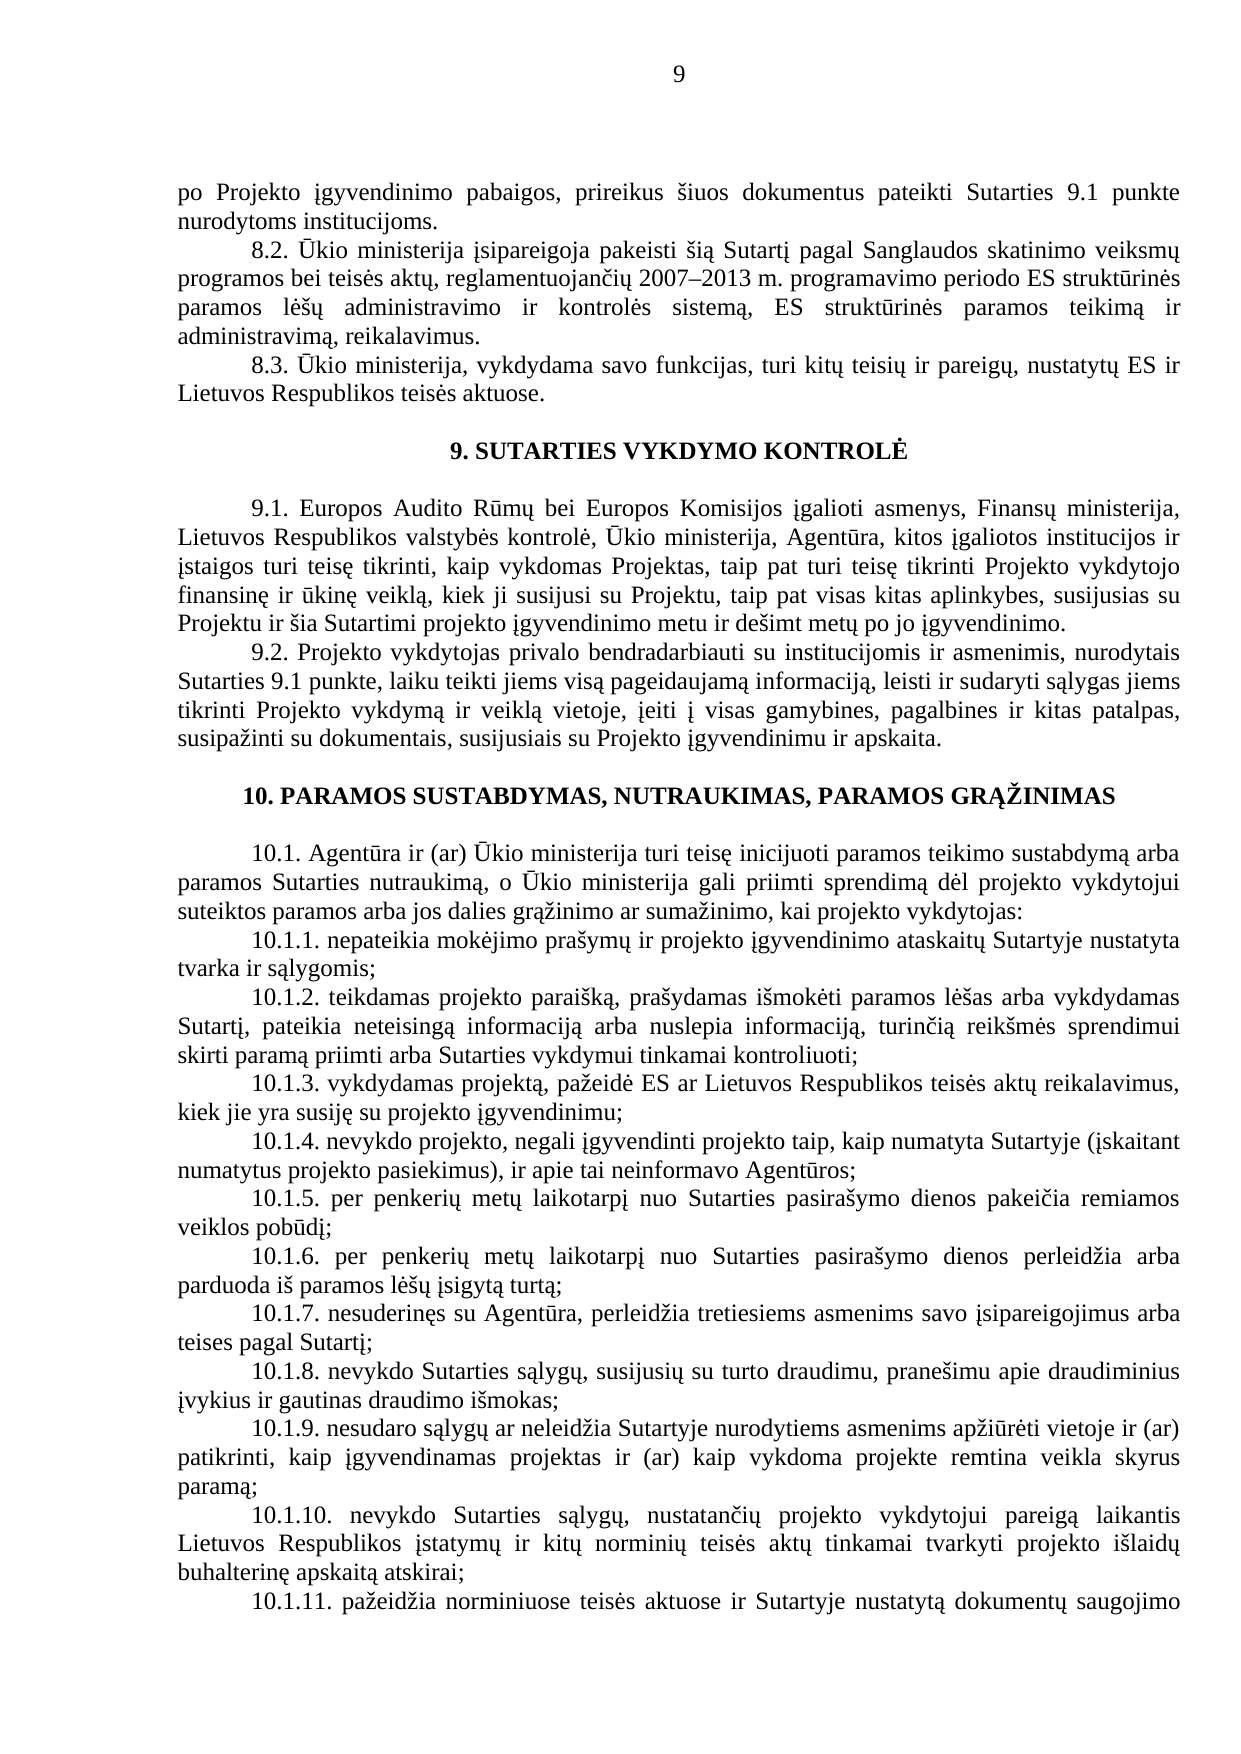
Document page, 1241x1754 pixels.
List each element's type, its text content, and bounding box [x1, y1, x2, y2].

text 10. PARAMOS SUSTABDYMAS, NUTRAUKIMAS, PARAMOS GRĄŽINIMAS [177, 781, 1181, 810]
text 10.1.4. nevykdo projekto, negali įgyvendinti projekto taip, kaip numatyta Sutartyje (įskaitant numatytus projekto pasiekimus), ir apie tai neinformavo Agentūros; [177, 1126, 1181, 1183]
text 10.1.8. nevykdo Sutarties sąlygų, susijusių su turto draudimu, pranešimu apie draudiminius įvykius ir gautinas draudimo išmokas; [177, 1356, 1181, 1413]
text 10.1.5. per penkerių metų laikotarpį nuo Sutarties pasirašymo dienos pakeičia remiamos veiklos pobūdį; [177, 1183, 1181, 1241]
text 10.1.7. nesuderinęs su Agentūra, perleidžia tretiesiems asmenims savo įsipareigojimus arba teises pagal Sutartį; [177, 1298, 1181, 1356]
text 10.1.10. nevykdo Sutarties sąlygų, nustatančių projekto vykdytojui pareigą laikantis Lietuvos Respublikos įstatymų ir kitų norminių teisės aktų tinkamai tvarkyti projekto išlaidų buhalterinę apskaitą atskirai; [177, 1500, 1181, 1586]
text 9.1. Europos Audito Rūmų bei Europos Komisijos įgalioti asmenys, Finansų ministerija, Lietuvos Respublikos valstybės kontrolė, Ūkio ministerija, Agentūra, kitos įgaliotos institucijos ir įstaigos turi teisę tikrinti, kaip vykdomas Projektas, taip pat turi teisę tikrinti Projekto vykdytojo finansinę ir ūkinę veiklą, kiek ji susijusi su Projektu, taip pat visas kitas aplinkybes, susijusias su Projektu ir šia Sutartimi projekto įgyvendinimo metu ir dešimt metų po jo įgyvendinimo. [177, 493, 1181, 637]
text po Projekto įgyvendinimo pabaigos, prireikus šiuos dokumentus pateikti Sutarties 9.1 punkte nurodytoms institucijoms. [177, 177, 1181, 235]
text 10.1.2. teikdamas projekto paraišką, prašydamas išmokėti paramos lėšas arba vykdydamas Sutartį, pateikia neteisingą informaciją arba nuslepia informaciją, turinčią reikšmės sprendimui skirti paramą priimti arba Sutarties vykdymui tinkamai kontroliuoti; [177, 982, 1181, 1068]
text 10.1.11. pažeidžia norminiuose teisės aktuose ir Sutartyje nustatytą dokumentų saugojimo [177, 1586, 1181, 1615]
text 10.1.1. nepateikia mokėjimo prašymų ir projekto įgyvendinimo ataskaitų Sutartyje nustatyta tvarka ir sąlygomis; [177, 925, 1181, 982]
text 9.2. Projekto vykdytojas privalo bendradarbiauti su institucijomis ir asmenimis, nurodytais Sutarties 9.1 punkte, laiku teikti jiems visą pageidaujamą informaciją, leisti ir sudaryti sąlygas jiems tikrinti Projekto vykdymą ir veiklą vietoje, įeiti į visas gamybines, pagalbines ir kitas patalpas, susipažinti su dokumentais, susijusiais su Projekto įgyvendinimu ir apskaita. [177, 637, 1181, 752]
text 8.3. Ūkio ministerija, vykdydama savo funkcijas, turi kitų teisių ir pareigų, nustatytų ES ir Lietuvos Respublikos teisės aktuose. [177, 350, 1181, 407]
text 9. SUTARTIES VYKDYMO KONTROLĖ [177, 436, 1181, 465]
text 10.1.9. nesudaro sąlygų ar neleidžia Sutartyje nurodytiems asmenims apžiūrėti vietoje ir (ar) patikrinti, kaip įgyvendinamas projektas ir (ar) kaip vykdoma projekte remtina veikla skyrus paramą; [177, 1413, 1181, 1500]
text 10.1.6. per penkerių metų laikotarpį nuo Sutarties pasirašymo dienos perleidžia arba parduoda iš paramos lėšų įsigytą turtą; [177, 1241, 1181, 1298]
text 10.1.3. vykdydamas projektą, pažeidė ES ar Lietuvos Respublikos teisės aktų reikalavimus, kiek jie yra susiję su projekto įgyvendinimu; [177, 1068, 1181, 1126]
text 8.2. Ūkio ministerija įsipareigoja pakeisti šią Sutartį pagal Sanglaudos skatinimo veiksmų programos bei teisės aktų, reglamentuojančių 2007–2013 m. programavimo periodo ES struktūrinės paramos lėšų administravimo ir kontrolės sistemą, ES struktūrinės paramos teikimą ir administravimą, reikalavimus. [177, 235, 1181, 350]
text 10.1. Agentūra ir (ar) Ūkio ministerija turi teisę inicijuoti paramos teikimo sustabdymą arba paramos Sutarties nutraukimą, o Ūkio ministerija gali priimti sprendimą dėl projekto vykdytojui suteiktos paramos arba jos dalies grąžinimo ar sumažinimo, kai projekto vykdytojas: [177, 838, 1181, 925]
